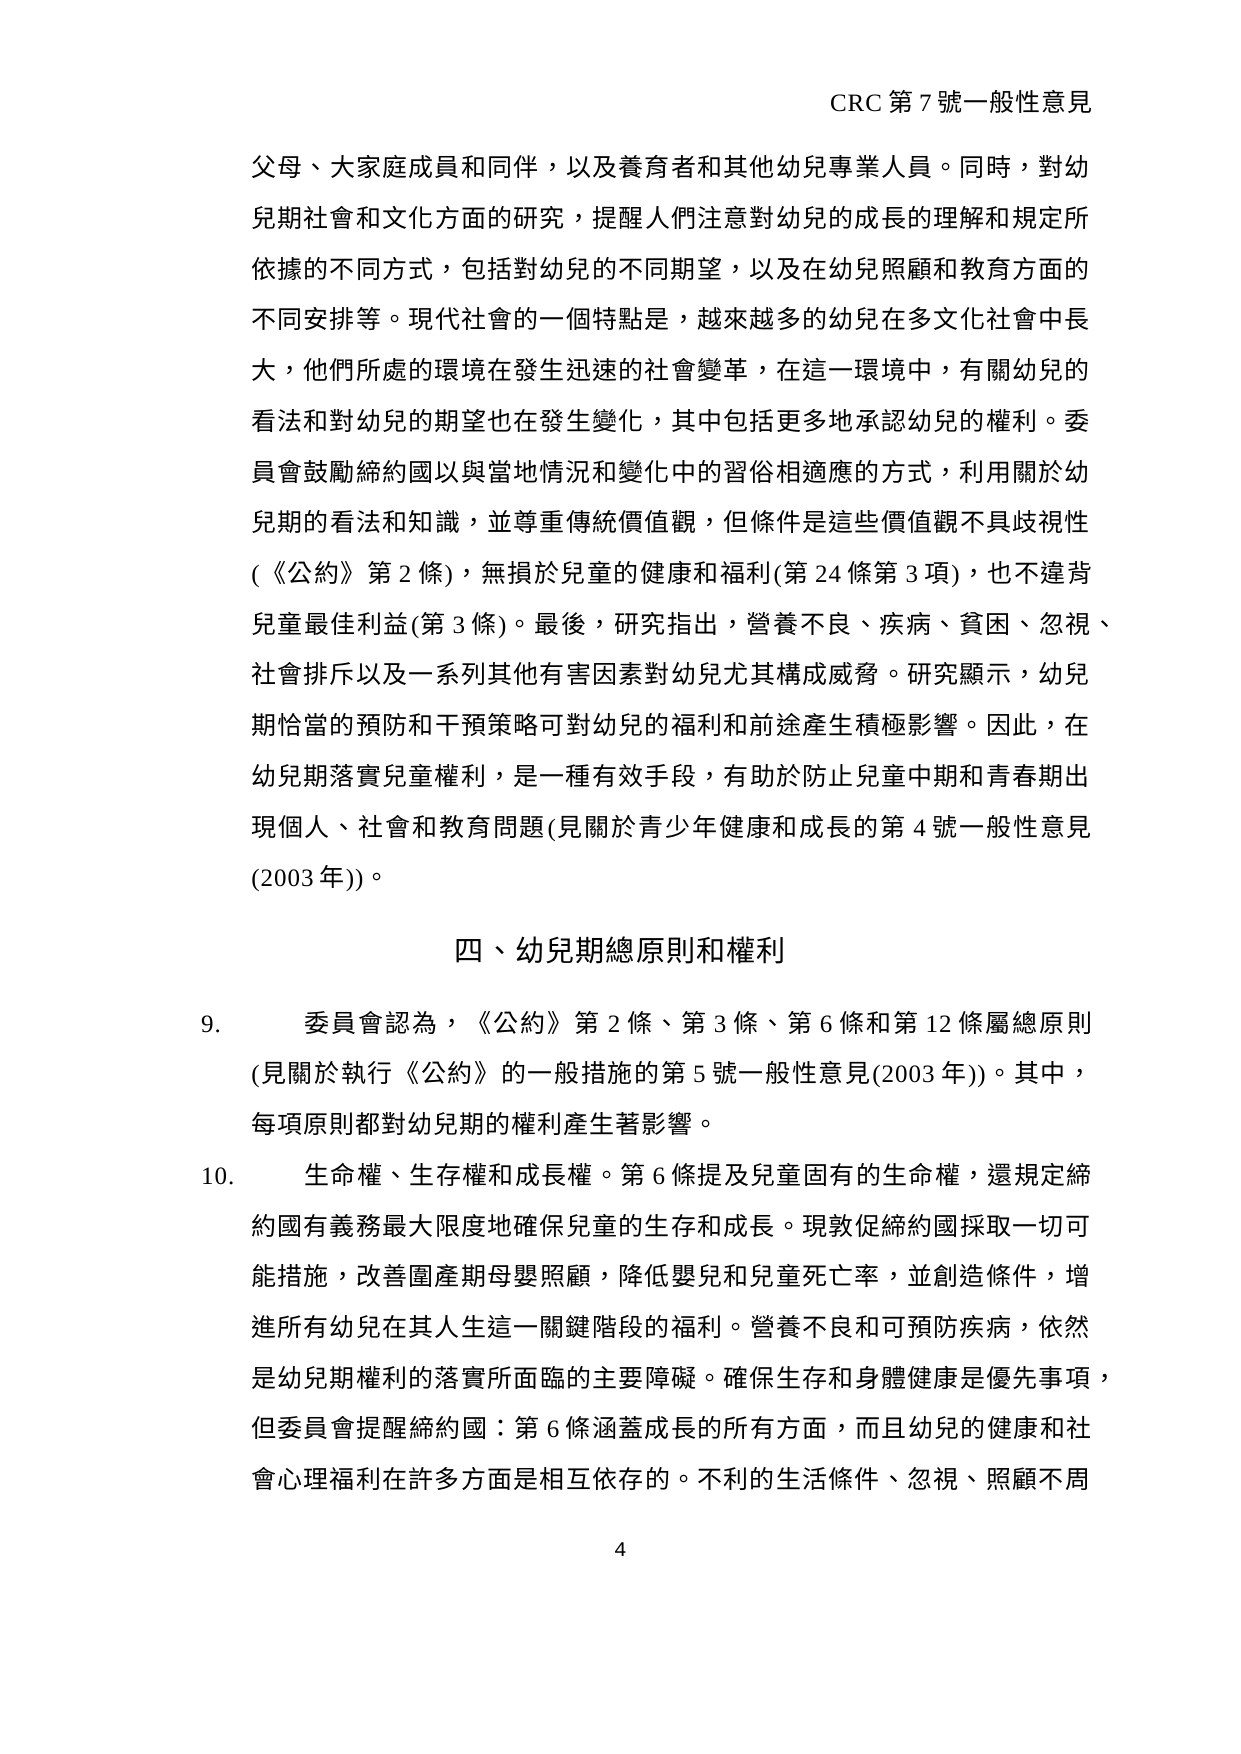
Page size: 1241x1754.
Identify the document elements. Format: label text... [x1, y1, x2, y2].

list 委員會認為，《公約》第2條、第3條、第6條和第12條屬總原則(見關於執行《公約》的一般措施的第5號一般性意見(2003年))。其中，每項原則都對幼兒期的權利產生著影響。 [201, 1003, 1092, 1141]
list 生命權、生存權和成長權。第6條提及兒童固有的生命權，還規定締約國有義務最大限度地確保兒童的生存和成長。現敦促締約國採取一切可能措施，改善圍產期母嬰照顧，降低嬰兒和兒童死亡率，並創造條件，增進所有幼兒在其人生這一關鍵階段的福利。營養不良和可預防疾病，依然是幼兒期權利的落實所面臨的主要障礙。確保生存和身體健康是優先事項，但委員會提醒締約國：第6條涵蓋成長的所有方面，而且幼兒的健康和社會心理福利在許多方面是相互依存的。不利的生活條件、忽視、照顧不周或虐待以及對人的潛力發揮加以限制等，都會對這兩者構成威脅。在極為困難的環境中長大的幼兒，需要受到特殊關注(見下文第七節)。委員會提醒締約國(和其他相關方)：生存權和成長權只能從整體上加以落實，為此必須執行《公約》所有其他條款，包括落實健康權、適足營養權、社會保障權、適足生活水平權、享有衛生和安全環境的權利、受教育的權利以及遊戲權(第24條、第27條、第28條、第29條和第31條)；另外還須尊重父母的責任，並提供協助和高質量服務(第5條和第18條)。兒童從幼年起就應當能夠參與提倡合理攝取營養和採取健康、衛生的生活方式的活動。 [201, 1155, 1092, 1496]
subtitle 四、幼兒期總原則和權利 [148, 927, 1092, 970]
list 幼兒期研究。委員會注意到，越來越多的理論和研究證實，將幼兒視為社會行為者最為恰當，他們的生存、福利和成長取決於密切的關係，也建立在密切關係上。這些關係的另一方通常是少數關鍵人員，他們往往是父母、大家庭成員和同伴，以及養育者和其他幼兒專業人員。同時，對幼兒期社會和文化方面的研究，提醒人們注意對幼兒的成長的理解和規定所依據的不同方式，包括對幼兒的不同期望，以及在幼兒照顧和教育方面的不同安排等。現代社會的一個特點是，越來越多的幼兒在多文化社會中長大，他們所處的環境在發生迅速的社會變革，在這一環境中，有關幼兒的看法和對幼兒的期望也在發生變化，其中包括更多地承認幼兒的權利。委員會鼓勵締約國以與當地情況和變化中的習俗相適應的方式，利用關於幼兒期的看法和知識，並尊重傳統價值觀，但條件是這些價值觀不具歧視性(《公約》第2條)，無損於兒童的健康和福利(第24條第3項)，也不違背兒童最佳利益(第3條)。最後，研究指出，營養不良、疾病、貧困、忽視、社會排斥以及一系列其他有害因素對幼兒尤其構成威脅。研究顯示，幼兒期恰當的預防和干預策略可對幼兒的福利和前途產生積極影響。因此，在幼兒期落實兒童權利，是一種有效手段，有助於防止兒童中期和青春期出現個人、社會和教育問題(見關於青少年健康和成長的第4號一般性意見(2003年))。 [201, 148, 1092, 894]
